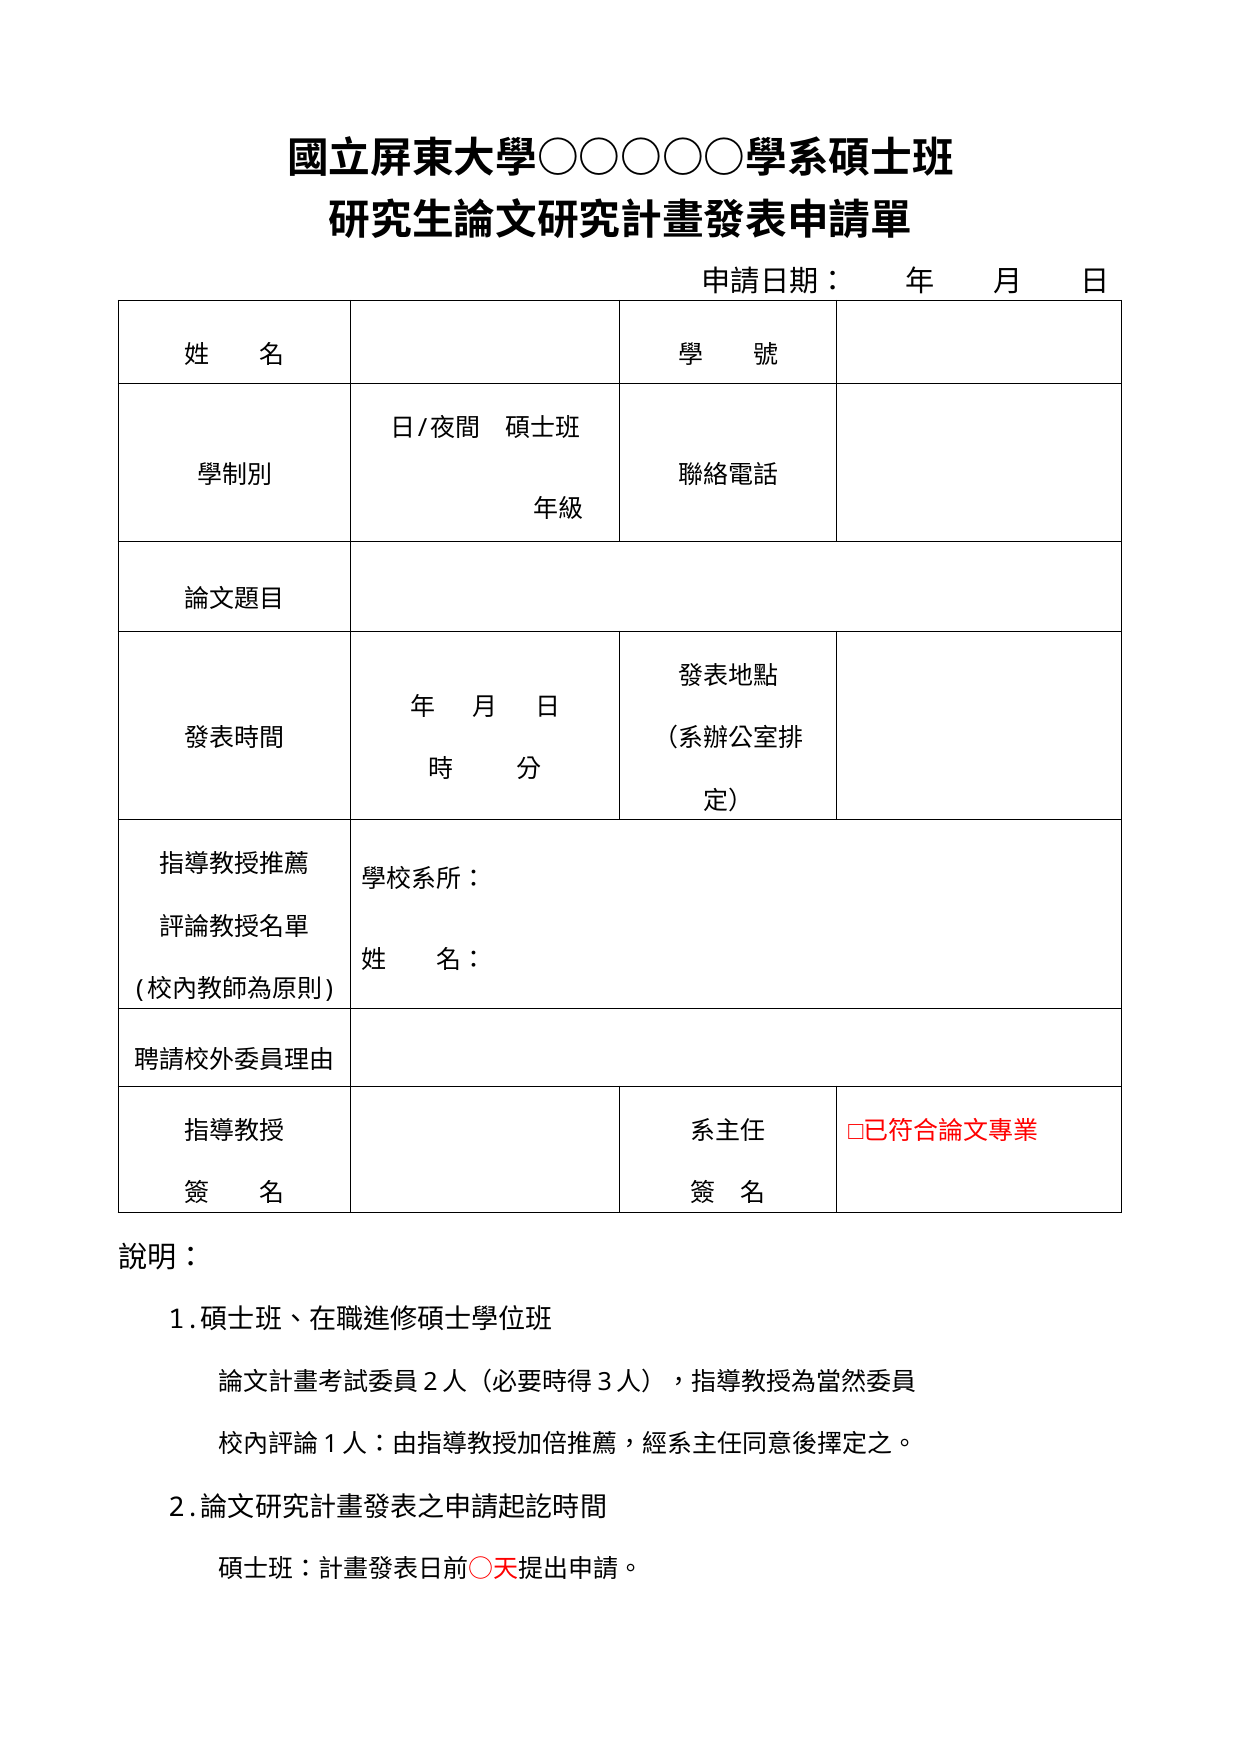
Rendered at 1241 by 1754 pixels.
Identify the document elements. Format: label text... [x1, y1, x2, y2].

table_cell [351, 542, 1121, 631]
table_header 姓 名 [119, 301, 350, 383]
text 論文計畫考試委員2人（必要時得3人），指導教授為當然委員 [168, 1338, 1122, 1400]
table_cell 論文題目 [119, 542, 350, 631]
text 研究生論文研究計畫發表申請單 [118, 175, 1122, 237]
text 國立屏東大學○○○○○學系碩士班 [118, 112, 1122, 175]
table_cell 指導教授推薦 評論教授名單 (校內教師為原則) [119, 820, 350, 1008]
table_cell [837, 632, 1121, 819]
table_cell □已符合論文專業 [837, 1087, 1121, 1212]
text 碩士班：計畫發表日前○天提出申請。 [168, 1525, 1122, 1588]
text 2.論文研究計畫發表之申請起訖時間 [168, 1463, 1122, 1525]
table_cell 發表時間 [119, 632, 350, 819]
table_cell 學校系所： 姓 名： [351, 820, 1121, 1008]
text 說明： [118, 1213, 1122, 1275]
table_cell 聯絡電話 [620, 384, 836, 541]
table_cell [351, 1009, 1121, 1086]
table_header [837, 301, 1121, 383]
table_header 學 號 [620, 301, 836, 383]
table_cell 系主任 簽 名 [620, 1087, 836, 1212]
text 1.碩士班、在職進修碩士學位班 [168, 1275, 1122, 1338]
table_cell 年 月 日 時 分 [351, 632, 619, 819]
text 校內評論1人：由指導教授加倍推薦，經系主任同意後擇定之。 [168, 1400, 1122, 1463]
table_cell 發表地點 （系辦公室排定） [620, 632, 836, 819]
table_cell 聘請校外委員理由 [119, 1009, 350, 1086]
table_cell 日/夜間 碩士班 年級 [351, 384, 619, 541]
table_header [351, 301, 619, 383]
text 申請日期： 年 月 日 [118, 237, 1122, 300]
table_cell 學制別 [119, 384, 350, 541]
table_cell [837, 384, 1121, 541]
table_cell [351, 1087, 619, 1212]
table_cell 指導教授 簽 名 [119, 1087, 350, 1212]
